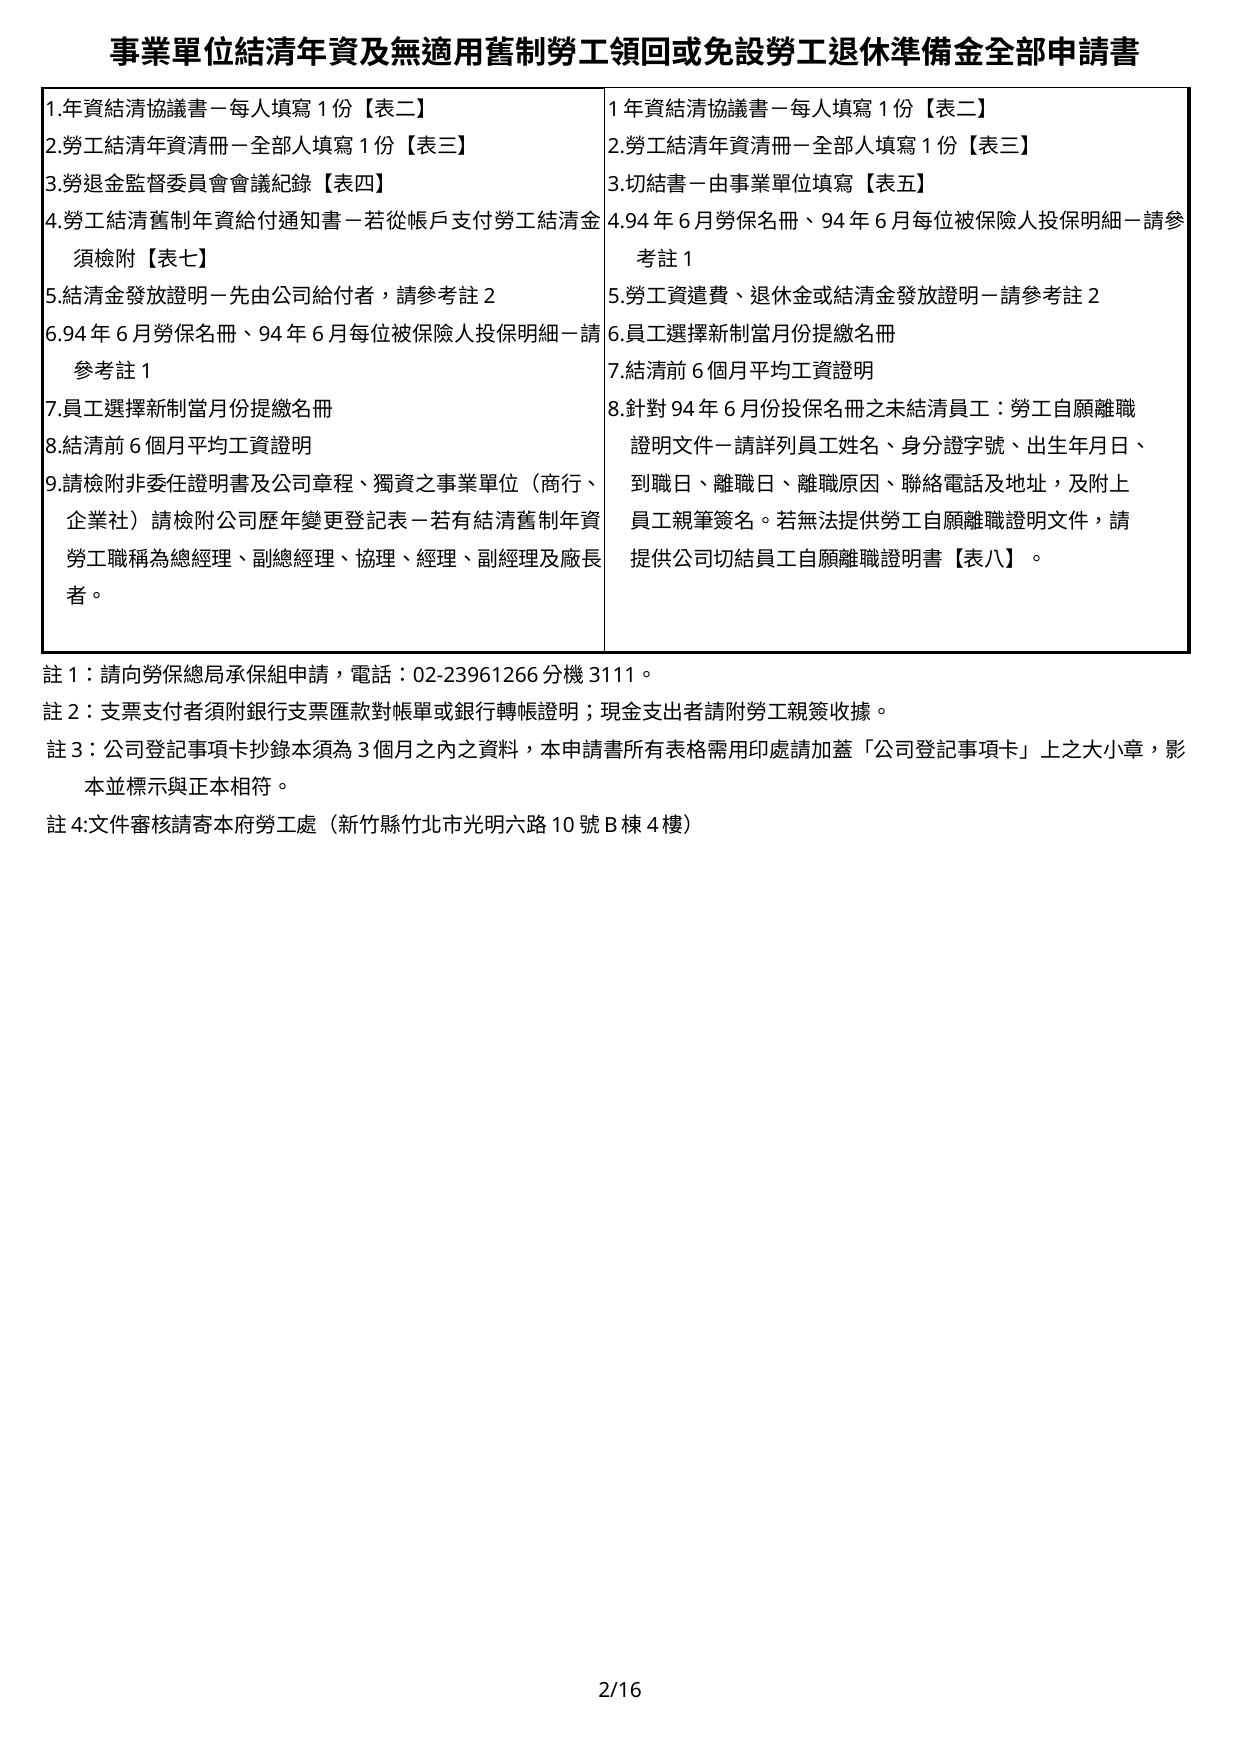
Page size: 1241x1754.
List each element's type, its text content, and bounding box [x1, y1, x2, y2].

text 註2：支票支付者須附銀行支票匯款對帳單或銀行轉帳證明；現金支出者請附勞工親簽收據。 [42, 692, 1187, 729]
text 註1：請向勞保總局承保組申請，電話：02-23961266分機3111。 [42, 654, 1187, 692]
text 註4:文件審核請寄本府勞工處（新竹縣竹北市光明六路10號B棟4樓） [46, 804, 1187, 842]
table_cell 1年資結清協議書－每人填寫1份【表二】 2.勞工結清年資清冊－全部人填寫1份【表三】 3.切結書－由事業單位填寫【表五】 4.94年6月勞保名冊、94年6月每位被保險人投保明細－請參考註1 5.勞工資遣費、退休金或結清金發放證明－請參考註2 6.員工選擇新制當月份提繳名冊 7.結清前6個月平均工資證明 8.針對94年6月份投保名冊之未結清員工：勞工自願離職 證明文件－請詳列員工姓名、身分證字號、出生年月日、 到職日、離職日、離職原因、聯絡電話及地址，及附上 員工親筆簽名。若無法提供勞工自願離職證明文件，請 提供公司切結員工自願離職證明書【表八】。 [605, 88, 1187, 651]
table_cell 1.年資結清協議書－每人填寫1份【表二】 2.勞工結清年資清冊－全部人填寫1份【表三】 3.勞退金監督委員會會議紀錄【表四】 4.勞工結清舊制年資給付通知書－若從帳戶支付勞工結清金須檢附【表七】 5.結清金發放證明－先由公司給付者，請參考註2 6.94年6月勞保名冊、94年6月每位被保險人投保明細－請參考註1 7.員工選擇新制當月份提繳名冊 8.結清前6個月平均工資證明 9.請檢附非委任證明書及公司章程、獨資之事業單位（商行、企業社）請檢附公司歷年變更登記表－若有結清舊制年資勞工職稱為總經理、副總經理、協理、經理、副經理及廠長者。 [44, 89, 604, 651]
text 註3：公司登記事項卡抄錄本須為3個月之內之資料，本申請書所有表格需用印處請加蓋「公司登記事項卡」上之大小章，影本並標示與正本相符。 [46, 729, 1187, 804]
